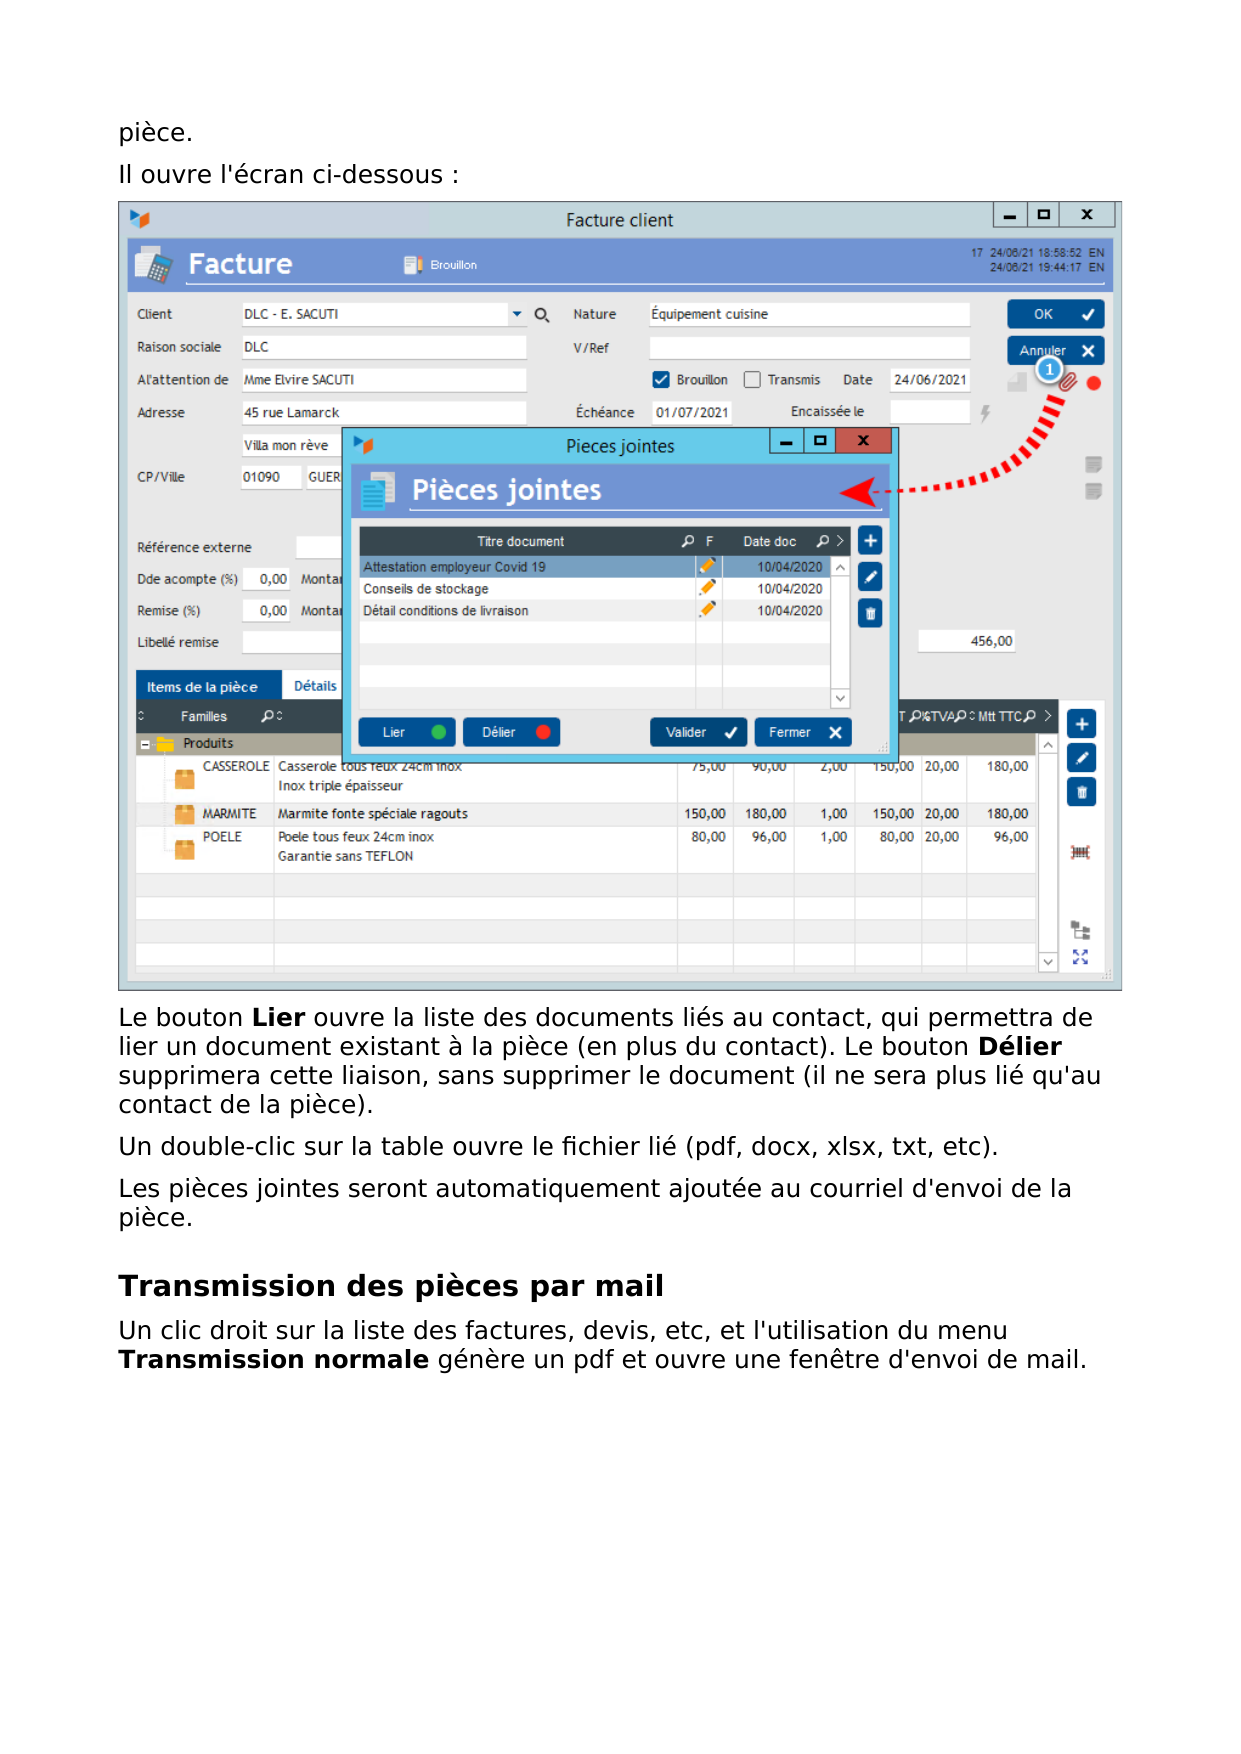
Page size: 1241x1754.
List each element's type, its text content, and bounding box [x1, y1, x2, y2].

picture [118, 201, 1123, 991]
text Un double-clic sur la table ouvre le fichier lié (pdf, docx, xlsx, txt, etc). [118, 1132, 1122, 1161]
subtitle Transmission des pièces par mail [118, 1270, 1122, 1304]
text Les pièces jointes seront automatiquement ajoutée au courriel d'envoi de la pièce. [118, 1174, 1122, 1232]
text Il ouvre l'écran ci-dessous : [118, 160, 1122, 189]
text Un clic droit sur la liste des factures, devis, etc, et l'utilisation du menu Transmission normale génère un pdf et ouvre une fenêtre d'envoi de mail. [118, 1316, 1122, 1374]
text pièce. [118, 118, 1122, 147]
text Le bouton Lier ouvre la liste des documents liés au contact, qui permettra de lier un document existant à la pièce (en plus du contact). Le bouton Délier supprimera cette liaison, sans supprimer le document (il ne sera plus lié qu'au contact de la pièce). [118, 1003, 1122, 1120]
